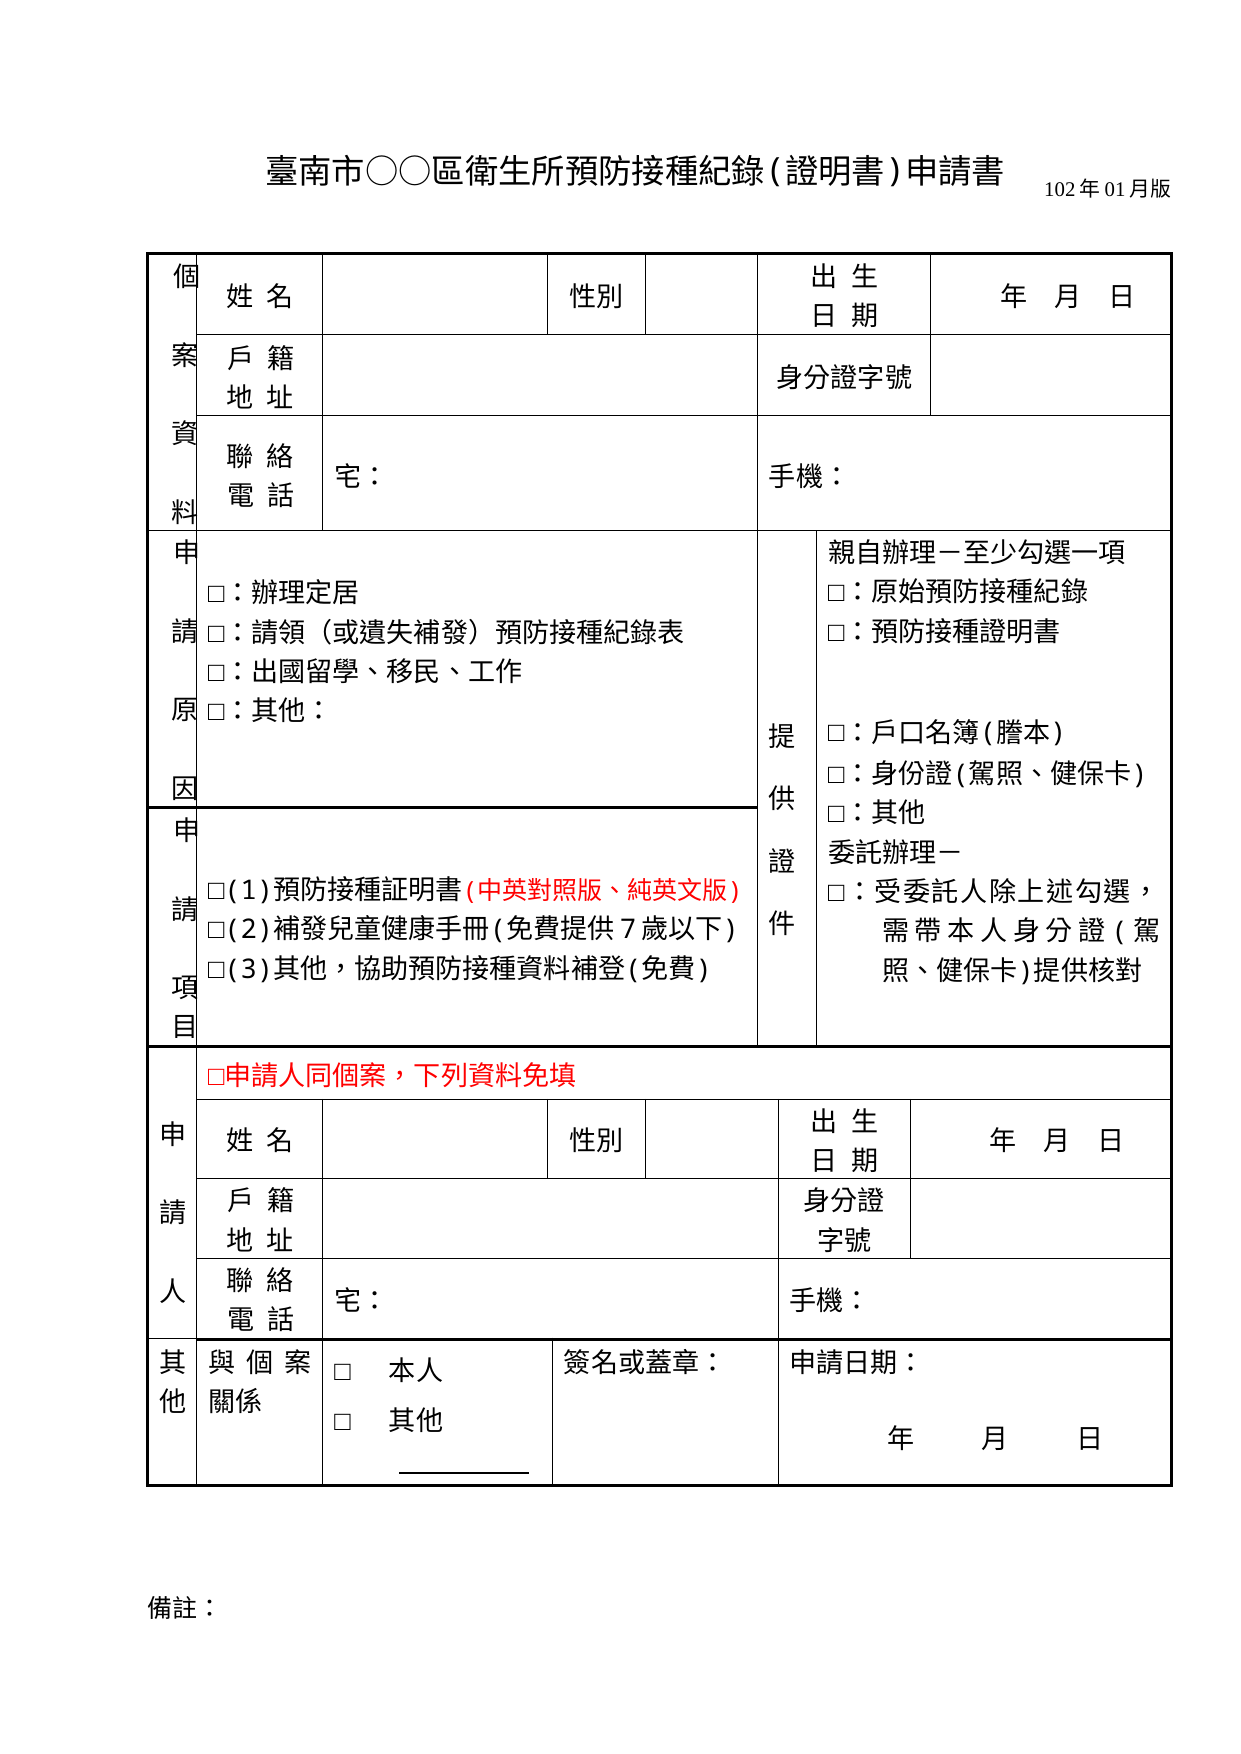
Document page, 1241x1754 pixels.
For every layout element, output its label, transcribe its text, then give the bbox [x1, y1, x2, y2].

text 備註： [148, 1564, 1122, 1627]
table_cell 申 請 人 [149, 1048, 196, 1337]
table_cell 簽名或蓋章： [553, 1341, 778, 1483]
table_cell 申 請 原 因 [149, 531, 196, 806]
table_cell 申請日期： 年 月 日 [779, 1341, 1170, 1483]
table_cell [646, 1100, 778, 1178]
table_cell 聯 絡 電 話 [197, 1259, 322, 1337]
table_cell 姓 名 [197, 1100, 322, 1178]
table_cell □(1)預防接種証明書(中英對照版、純英文版) □(2)補發兒童健康手冊(免費提供7歲以下) □(3)其他，協助預防接種資料補登(免費) [197, 809, 757, 1045]
table_cell [931, 335, 1170, 415]
table_header 出 生 日 期 [758, 255, 930, 334]
table_header [323, 255, 547, 334]
table_cell 身分證 字號 [779, 1179, 910, 1258]
table_cell □：辦理定居 □：請領（或遺失補發）預防接種紀錄表 □：出國留學、移民、工作 □：其他： [197, 531, 757, 806]
table_cell 年 月 日 [911, 1100, 1170, 1178]
table_cell 戶 籍 地 址 [197, 1179, 322, 1258]
table_cell 聯 絡 電 話 [197, 416, 322, 530]
table_cell □申請人同個案，下列資料免填 [197, 1048, 1170, 1099]
text 102年01月版 [1044, 172, 1201, 202]
table_cell 戶 籍 地 址 [197, 335, 322, 415]
table_cell 身分證字號 [758, 335, 930, 415]
table_cell 親自辦理－至少勾選一項 □：原始預防接種紀錄 □：預防接種證明書 □：戶口名簿(謄本) □：身份證(駕照、健保卡) □：其他 委託辦理－ □：受委託人除上述勾選，需帶本人身分證(駕照、健保卡)提供核對 [817, 531, 1170, 1045]
table_cell 與個案關係 [197, 1341, 322, 1483]
table_cell [323, 1100, 547, 1178]
table_header 個 案 資 料 [149, 255, 196, 530]
table_cell 本人 其他 [323, 1341, 552, 1483]
table_header 姓 名 [197, 255, 322, 334]
table_cell 性別 [548, 1100, 645, 1178]
table_cell 申 請 項目 [149, 809, 196, 1045]
text 臺南市○○區衛生所預防接種紀錄(證明書)申請書 [148, 127, 1216, 221]
table_header 年 月 日 [931, 255, 1170, 334]
table_cell 提供證件 [758, 531, 816, 1045]
table_cell [911, 1179, 1170, 1258]
table_cell 出 生 日 期 [779, 1100, 910, 1178]
table_cell [323, 1179, 778, 1258]
table_cell 宅： [323, 1259, 778, 1337]
table_cell 手機： [758, 416, 1170, 530]
table_cell 手機： [779, 1259, 1170, 1337]
table_cell 其他 [149, 1339, 196, 1483]
table_header 性別 [548, 255, 645, 334]
table_header [646, 255, 757, 334]
table_cell [323, 335, 757, 415]
table_cell 宅： [323, 416, 757, 530]
